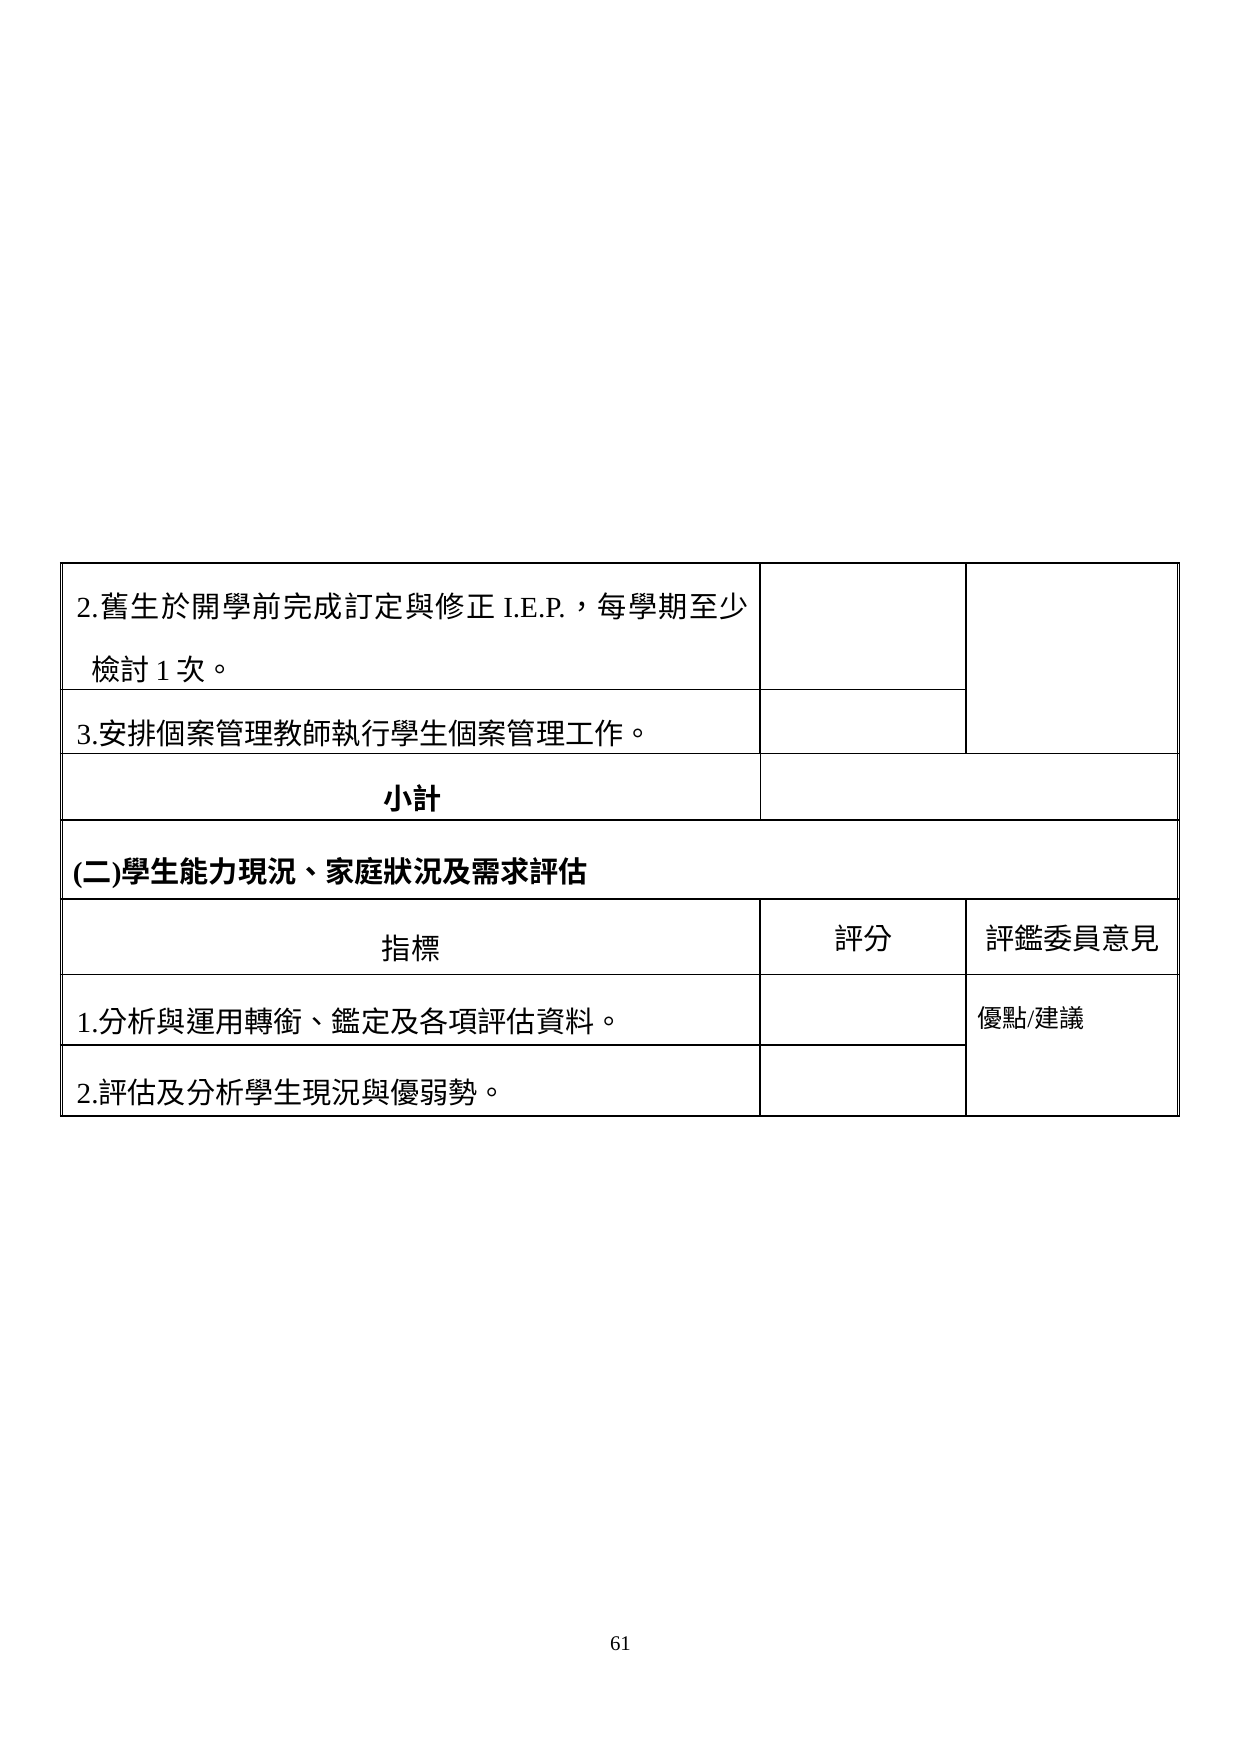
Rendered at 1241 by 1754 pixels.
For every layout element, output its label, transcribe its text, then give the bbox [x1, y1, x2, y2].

table_cell 2.評估及分析學生現況與優弱勢。 [63, 1046, 759, 1115]
table_cell [761, 754, 1177, 819]
table_cell [761, 1046, 965, 1115]
table_cell [967, 564, 1177, 753]
table_cell 2.舊生於開學前完成訂定與修正I.E.P.，每學期至少檢討1次。 [63, 564, 759, 688]
table_cell 3.安排個案管理教師執行學生個案管理工作。 [63, 690, 759, 753]
table_cell [761, 564, 965, 688]
table_cell 指標 [63, 900, 759, 973]
table_cell [761, 690, 965, 753]
table_cell [761, 975, 965, 1044]
table_cell 小計 [63, 754, 760, 819]
table_cell 優點/建議 [967, 975, 1177, 1115]
table_cell 1.分析與運用轉銜、鑑定及各項評估資料。 [63, 975, 759, 1044]
table_cell (二)學生能力現況、家庭狀況及需求評估 [63, 821, 1177, 898]
table_cell 評鑑委員意見 [967, 900, 1177, 973]
table_cell 評分 [761, 900, 965, 973]
